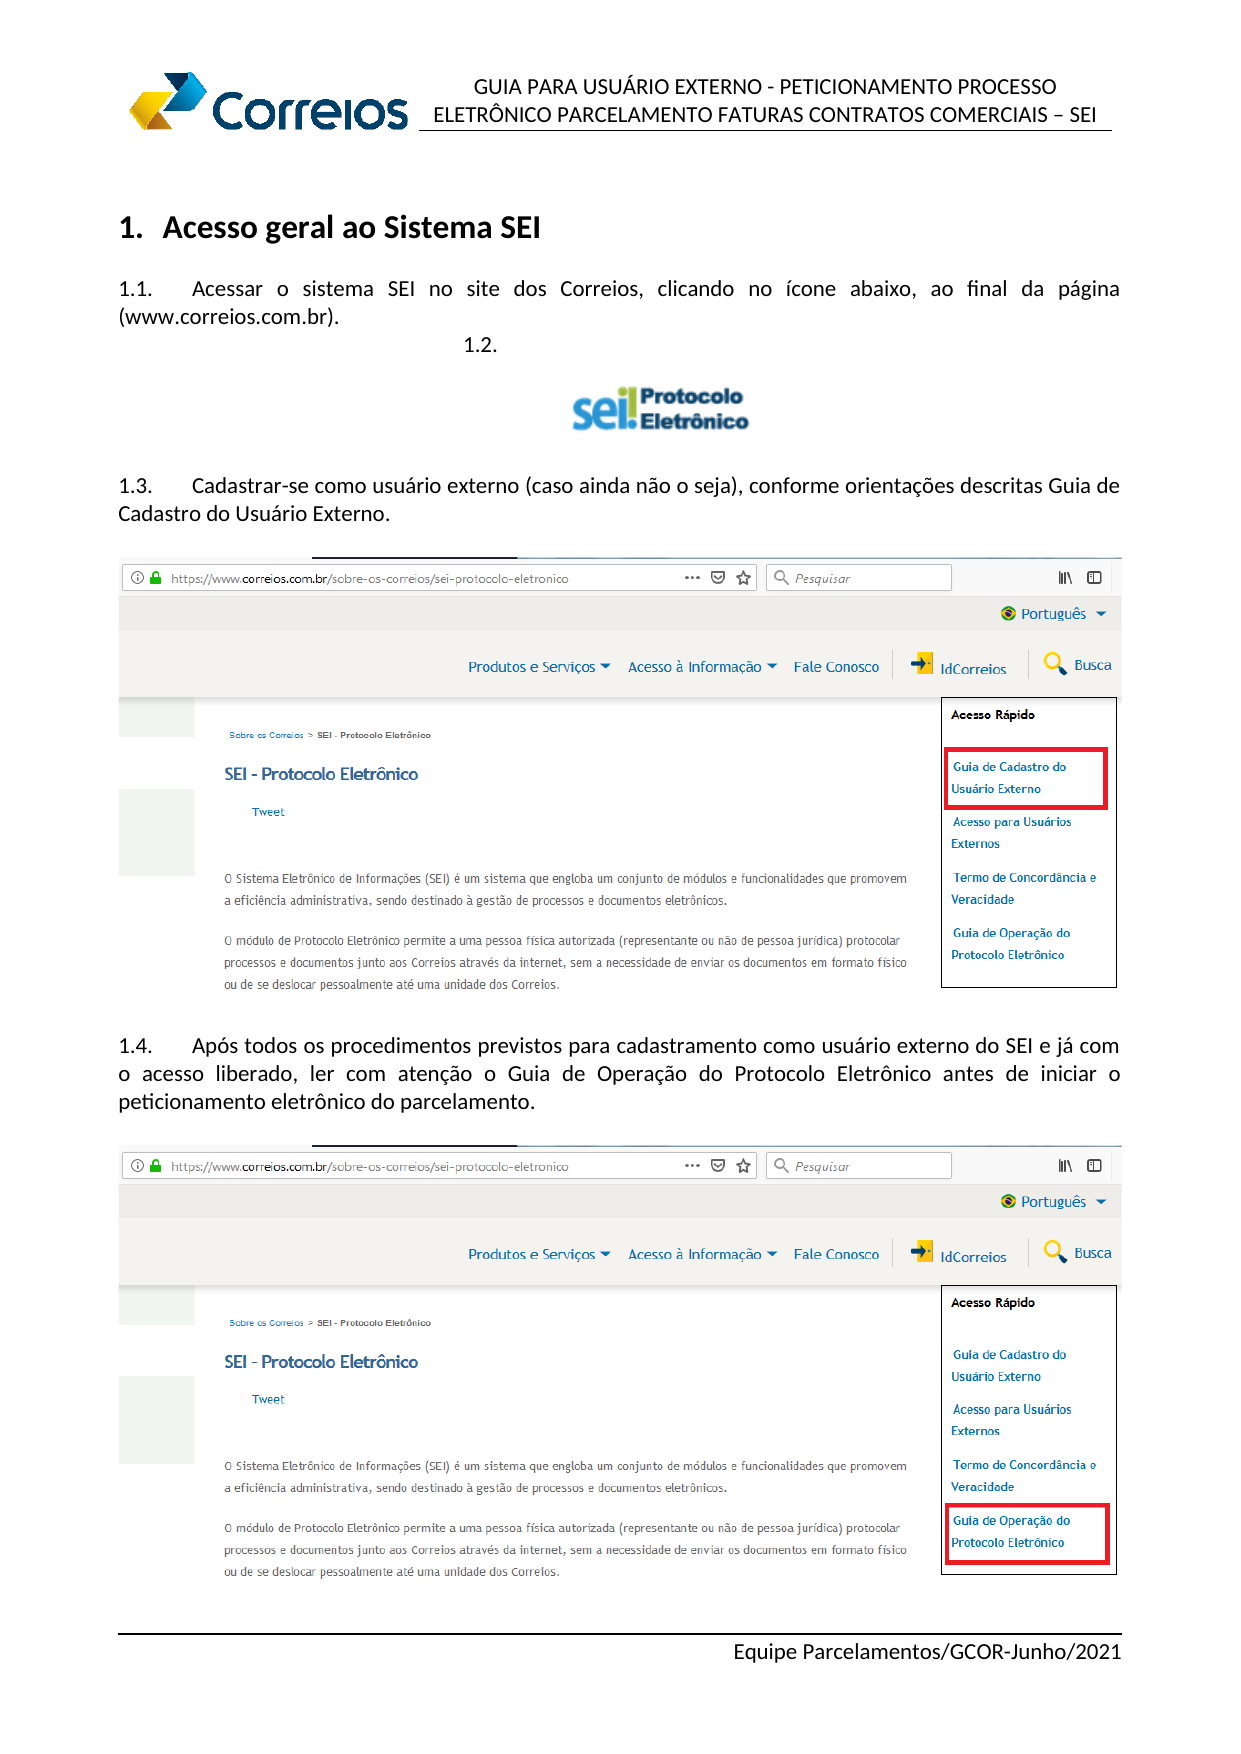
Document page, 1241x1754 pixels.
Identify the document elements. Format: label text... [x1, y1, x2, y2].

subtitle Acessar o sistema SEI no site dos Correios, clicando no ícone abaixo, ao final da página (www.correios.com.br). [118, 274, 1122, 330]
subtitle Acesso geral ao Sistema SEI [118, 206, 1122, 246]
subtitle Após todos os procedimentos previstos para cadastramento como usuário externo do SEI e já com o acesso liberado, ler com atenção o Guia de Operação do Protocolo Eletrônico antes de iniciar o peticionamento eletrônico do parcelamento. [118, 1031, 1122, 1115]
subtitle Cadastrar-se como usuário externo (caso ainda não o seja), conforme orientações descritas Guia de Cadastro do Usuário Externo. [118, 471, 1122, 527]
